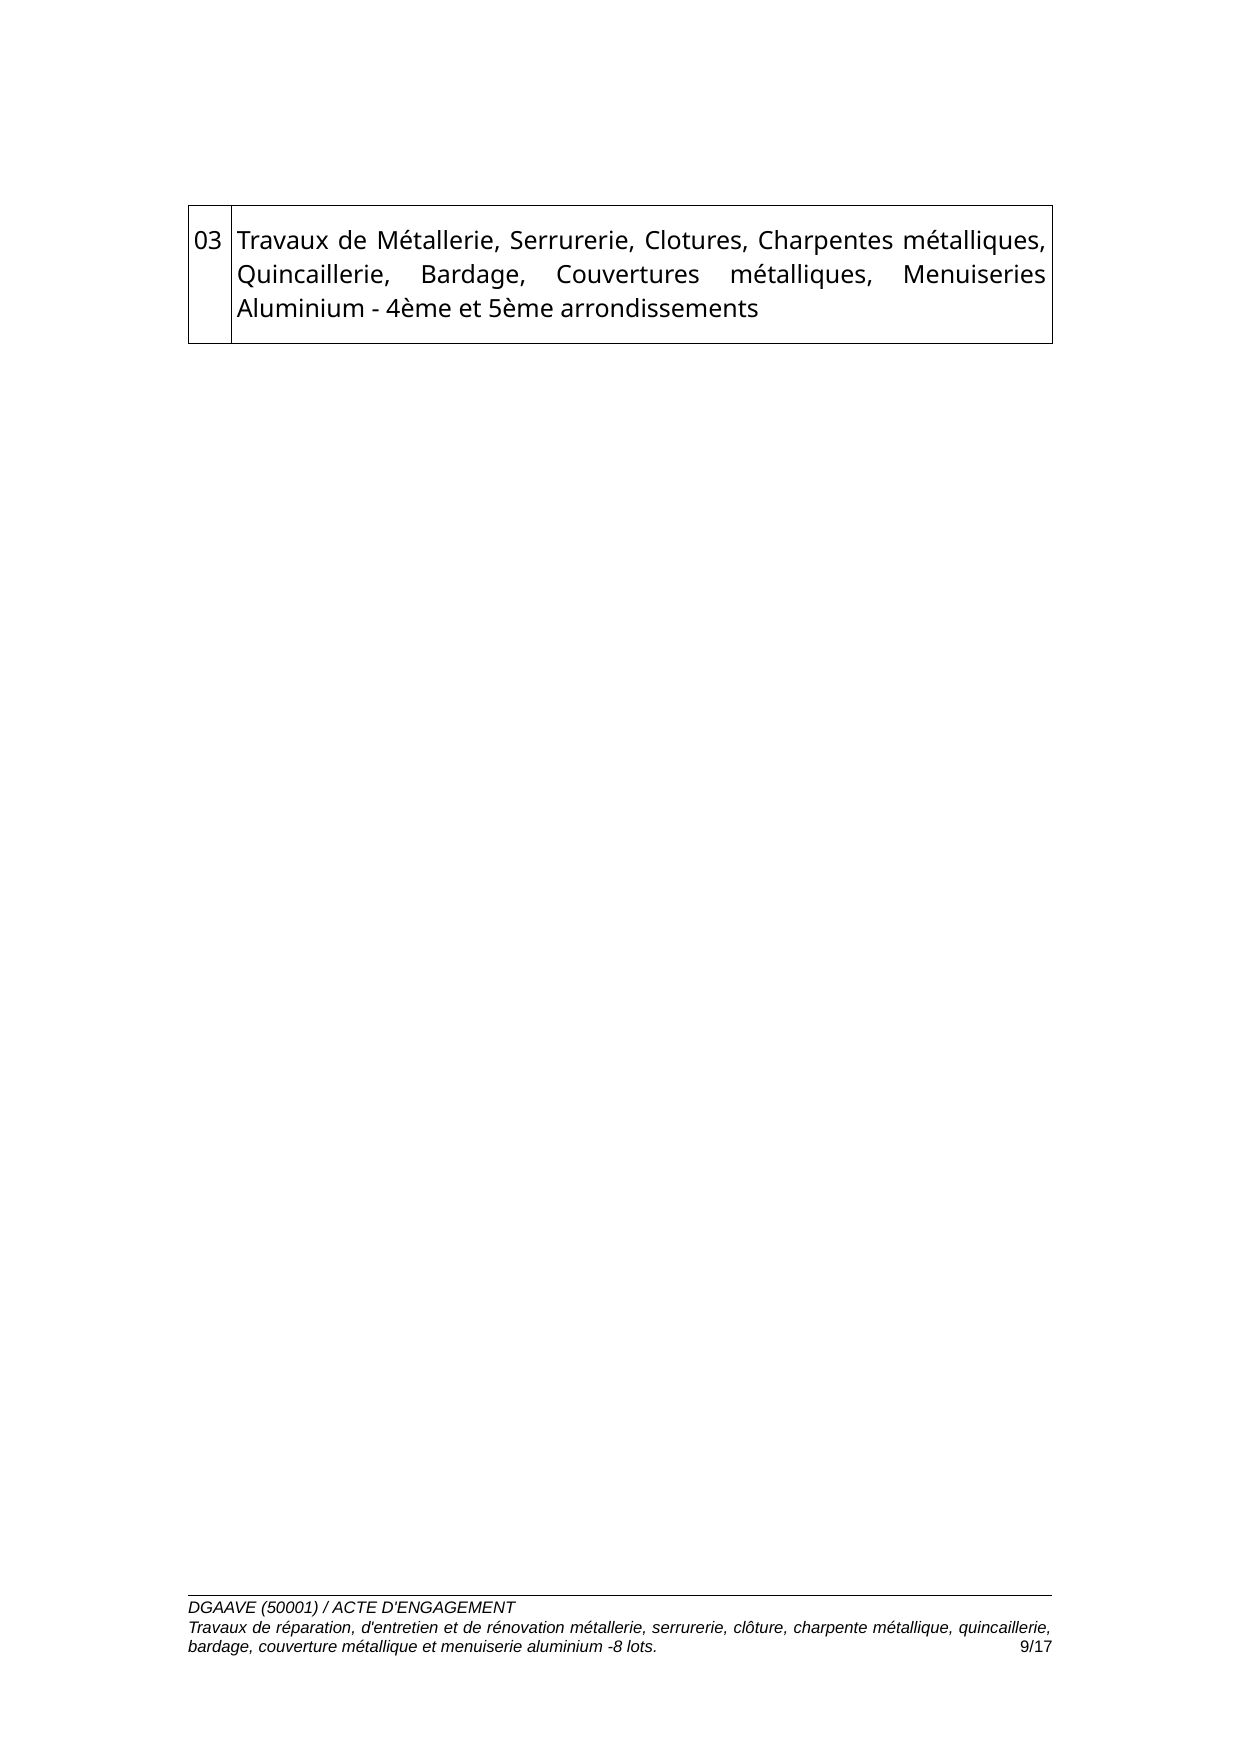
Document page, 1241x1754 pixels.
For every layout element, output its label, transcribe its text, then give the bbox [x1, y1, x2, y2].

table_cell Travaux de Métallerie, Serrurerie, Clotures, Charpentes métalliques, Quincaillerie, Bardage, Couvertures métalliques, Menuiseries Aluminium - 4ème et 5ème arrondissements [232, 206, 1052, 343]
table_cell 03 [189, 206, 231, 343]
